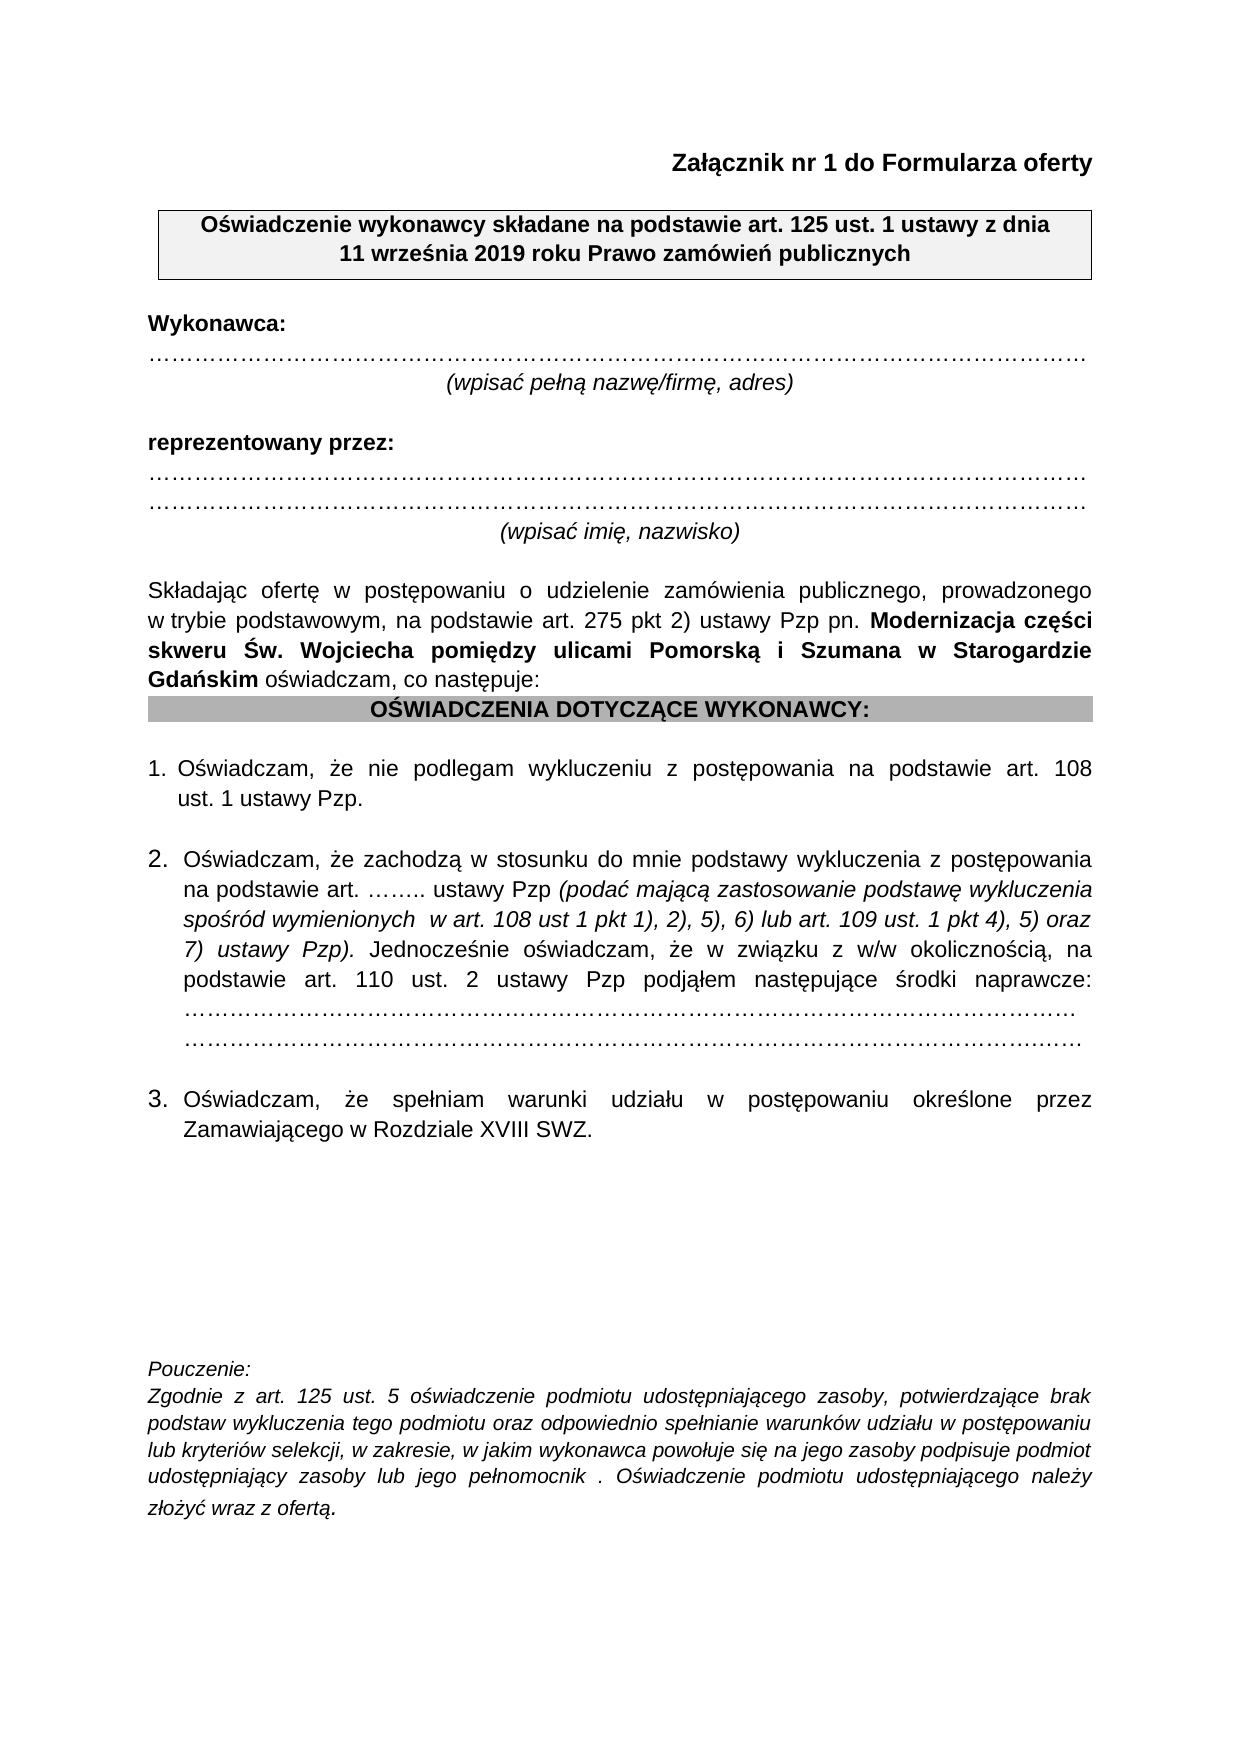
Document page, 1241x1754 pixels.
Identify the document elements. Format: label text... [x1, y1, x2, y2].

text (wpisać pełną nazwę/firmę, adres) [148, 369, 1093, 396]
text Zgodnie z art. 125 ust. 5 oświadczenie podmiotu udostępniającego zasoby, potwierdzające brak podstaw wykluczenia tego podmiotu oraz odpowiednio spełnianie warunków udziału w postępowaniu lub kryteriów selekcji, w zakresie, w jakim wykonawca powołuje się na jego zasoby podpisuje podmiot udostępniający zasoby lub jego pełnomocnik . Oświadczenie podmiotu udostępniającego należy złożyć wraz z ofertą. [148, 1383, 1093, 1521]
text Pouczenie: [148, 1356, 1093, 1380]
list Oświadczam, że nie podlegam wykluczeniu z postępowania na podstawie art. 108 ust. 1 ustawy Pzp. [148, 755, 1093, 811]
text …………………………………………………………………………………………………………… [148, 340, 1093, 366]
text …………………………………………………………………………………………………………… [148, 458, 1093, 485]
text Załącznik nr 1 do Formularza oferty [148, 148, 1093, 176]
text …………………………………………………………………………………………………………… [148, 488, 1093, 514]
text reprezentowany przez: [148, 429, 1093, 455]
table_header Oświadczenie wykonawcy składane na podstawie art. 125 ust. 1 ustawy z dnia 11 września 2019 roku Prawo zamówień publicznych [159, 211, 1091, 279]
text Składając ofertę w postępowaniu o udzielenie zamówienia publicznego, prowadzonego w trybie podstawowym, na podstawie art. 275 pkt 2) ustawy Pzp pn. Modernizacja części skweru Św. Wojciecha pomiędzy ulicami Pomorską i Szumana w Starogardzie Gdańskim oświadczam, co następuje: [148, 577, 1093, 693]
text OŚWIADCZENIA DOTYCZĄCE WYKONAWCY: [148, 696, 1093, 722]
list Oświadczam, że spełniam warunki udziału w postępowaniu określone przez Zamawiającego w Rozdziale XVIII SWZ. [148, 1084, 1093, 1143]
list Oświadczam, że zachodzą w stosunku do mnie podstawy wykluczenia z postępowania na podstawie art. …….. ustawy Pzp (podać mającą zastosowanie podstawę wykluczenia spośród wymienionych w art. 108 ust 1 pkt 1), 2), 5), 6) lub art. 109 ust. 1 pkt 4), 5) oraz 7) ustawy Pzp). Jednocześnie oświadczam, że w związku z w/w okolicznością, na podstawie art. 110 ust. 2 ustawy Pzp podjąłem następujące środki naprawcze: ………………………………………………………………………………………………………………………………………………………………………………………………………….…… [148, 844, 1093, 1051]
text Wykonawca: [148, 310, 1093, 336]
text (wpisać imię, nazwisko) [148, 518, 1093, 544]
